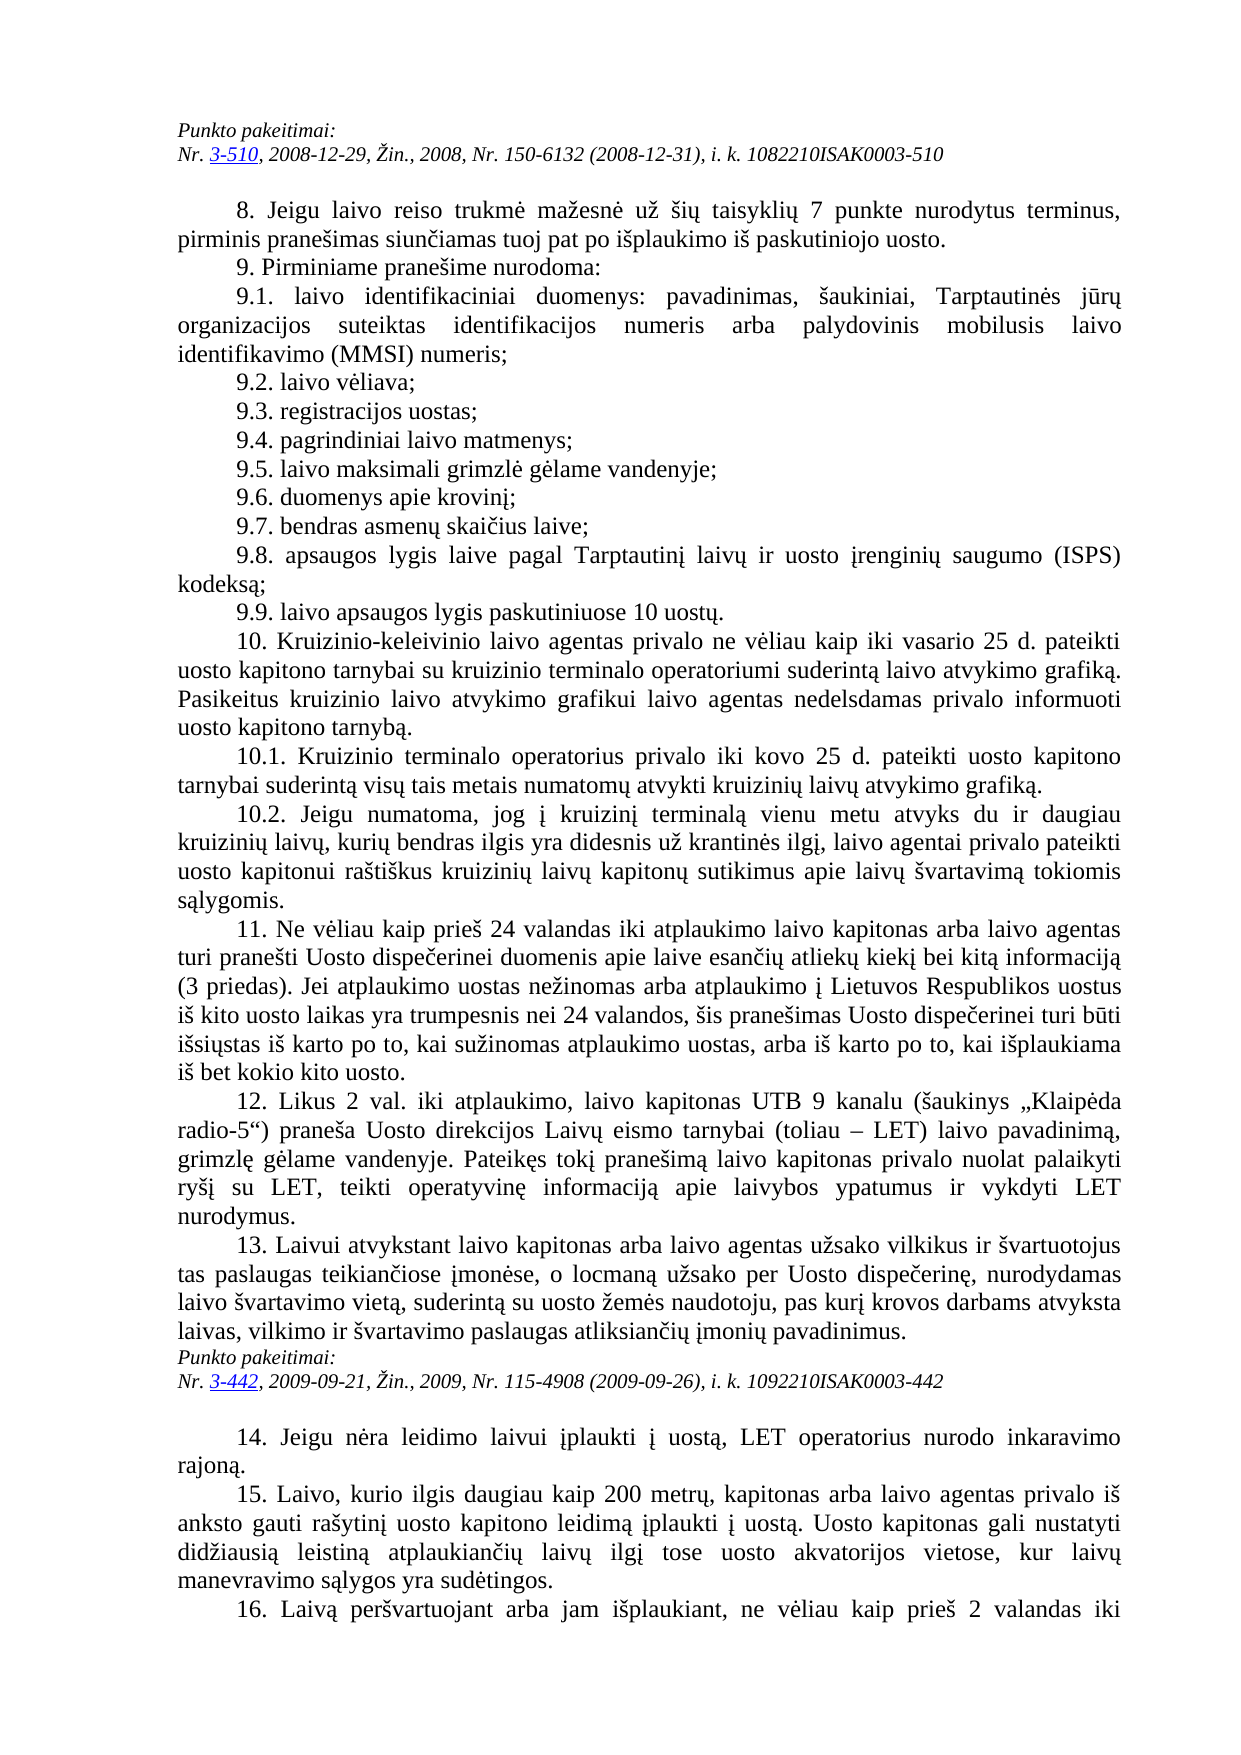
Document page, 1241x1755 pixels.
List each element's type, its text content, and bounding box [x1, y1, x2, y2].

text 9.1. laivo identifikaciniai duomenys: pavadinimas, šaukiniai, Tarptautinės jūrų organizacijos suteiktas identifikacijos numeris arba palydovinis mobilusis laivo identifikavimo (MMSI) numeris; [177, 281, 1122, 367]
text 10. Kruizinio-keleivinio laivo agentas privalo ne vėliau kaip iki vasario 25 d. pateikti uosto kapitono tarnybai su kruizinio terminalo operatoriumi suderintą laivo atvykimo grafiką. Pasikeitus kruizinio laivo atvykimo grafikui laivo agentas nedelsdamas privalo informuoti uosto kapitono tarnybą. [177, 626, 1122, 741]
text Punkto pakeitimai: [177, 1345, 1122, 1369]
text 15. Laivo, kurio ilgis daugiau kaip 200 metrų, kapitonas arba laivo agentas privalo iš anksto gauti rašytinį uosto kapitono leidimą įplaukti į uostą. Uosto kapitonas gali nustatyti didžiausią leistiną atplaukiančių laivų ilgį tose uosto akvatorijos vietose, kur laivų manevravimo sąlygos yra sudėtingos. [177, 1479, 1122, 1594]
text 16. Laivą peršvartuojant arba jam išplaukiant, ne vėliau kaip prieš 2 valandas iki [177, 1594, 1122, 1623]
text 9. Pirminiame pranešime nurodoma: [177, 252, 1122, 281]
text 12. Likus 2 val. iki atplaukimo, laivo kapitonas UTB 9 kanalu (šaukinys „Klaipėda radio-5“) praneša Uosto direkcijos Laivų eismo tarnybai (toliau – LET) laivo pavadinimą, grimzlę gėlame vandenyje. Pateikęs tokį pranešimą laivo kapitonas privalo nuolat palaikyti ryšį su LET, teikti operatyvinę informaciją apie laivybos ypatumus ir vykdyti LET nurodymus. [177, 1086, 1122, 1230]
text 14. Jeigu nėra leidimo laivui įplaukti į uostą, LET operatorius nurodo inkaravimo rajoną. [177, 1422, 1122, 1479]
text Nr. 3-510, 2008-12-29, Žin., 2008, Nr. 150-6132 (2008-12-31), i. k. 1082210ISAK0003-510 [177, 142, 1122, 166]
text 8. Jeigu laivo reiso trukmė mažesnė už šių taisyklių 7 punkte nurodytus terminus, pirminis pranešimas siunčiamas tuoj pat po išplaukimo iš paskutiniojo uosto. [177, 195, 1122, 252]
text 13. Laivui atvykstant laivo kapitonas arba laivo agentas užsako vilkikus ir švartuotojus tas paslaugas teikiančiose įmonėse, o locmaną užsako per Uosto dispečerinę, nurodydamas laivo švartavimo vietą, suderintą su uosto žemės naudotoju, pas kurį krovos darbams atvyksta laivas, vilkimo ir švartavimo paslaugas atliksiančių įmonių pavadinimus. [177, 1230, 1122, 1345]
text 9.9. laivo apsaugos lygis paskutiniuose 10 uostų. [177, 597, 1122, 626]
text Nr. 3-442, 2009-09-21, Žin., 2009, Nr. 115-4908 (2009-09-26), i. k. 1092210ISAK0003-442 [177, 1369, 1122, 1393]
text 10.1. Kruizinio terminalo operatorius privalo iki kovo 25 d. pateikti uosto kapitono tarnybai suderintą visų tais metais numatomų atvykti kruizinių laivų atvykimo grafiką. [177, 741, 1122, 799]
text Punkto pakeitimai: [177, 118, 1122, 142]
text 9.5. laivo maksimali grimzlė gėlame vandenyje; [177, 454, 1122, 482]
text 9.4. pagrindiniai laivo matmenys; [177, 425, 1122, 454]
text 11. Ne vėliau kaip prieš 24 valandas iki atplaukimo laivo kapitonas arba laivo agentas turi pranešti Uosto dispečerinei duomenis apie laive esančių atliekų kiekį bei kitą informaciją (3 priedas). Jei atplaukimo uostas nežinomas arba atplaukimo į Lietuvos Respublikos uostus iš kito uosto laikas yra trumpesnis nei 24 valandos, šis pranešimas Uosto dispečerinei turi būti išsiųstas iš karto po to, kai sužinomas atplaukimo uostas, arba iš karto po to, kai išplaukiama iš bet kokio kito uosto. [177, 914, 1122, 1086]
text 9.8. apsaugos lygis laive pagal Tarptautinį laivų ir uosto įrenginių saugumo (ISPS) kodeksą; [177, 540, 1122, 597]
text 9.2. laivo vėliava; [177, 367, 1122, 396]
text 9.7. bendras asmenų skaičius laive; [177, 511, 1122, 540]
text 9.3. registracijos uostas; [177, 396, 1122, 425]
text 10.2. Jeigu numatoma, jog į kruizinį terminalą vienu metu atvyks du ir daugiau kruizinių laivų, kurių bendras ilgis yra didesnis už krantinės ilgį, laivo agentai privalo pateikti uosto kapitonui raštiškus kruizinių laivų kapitonų sutikimus apie laivų švartavimą tokiomis sąlygomis. [177, 799, 1122, 914]
text 9.6. duomenys apie krovinį; [177, 482, 1122, 511]
